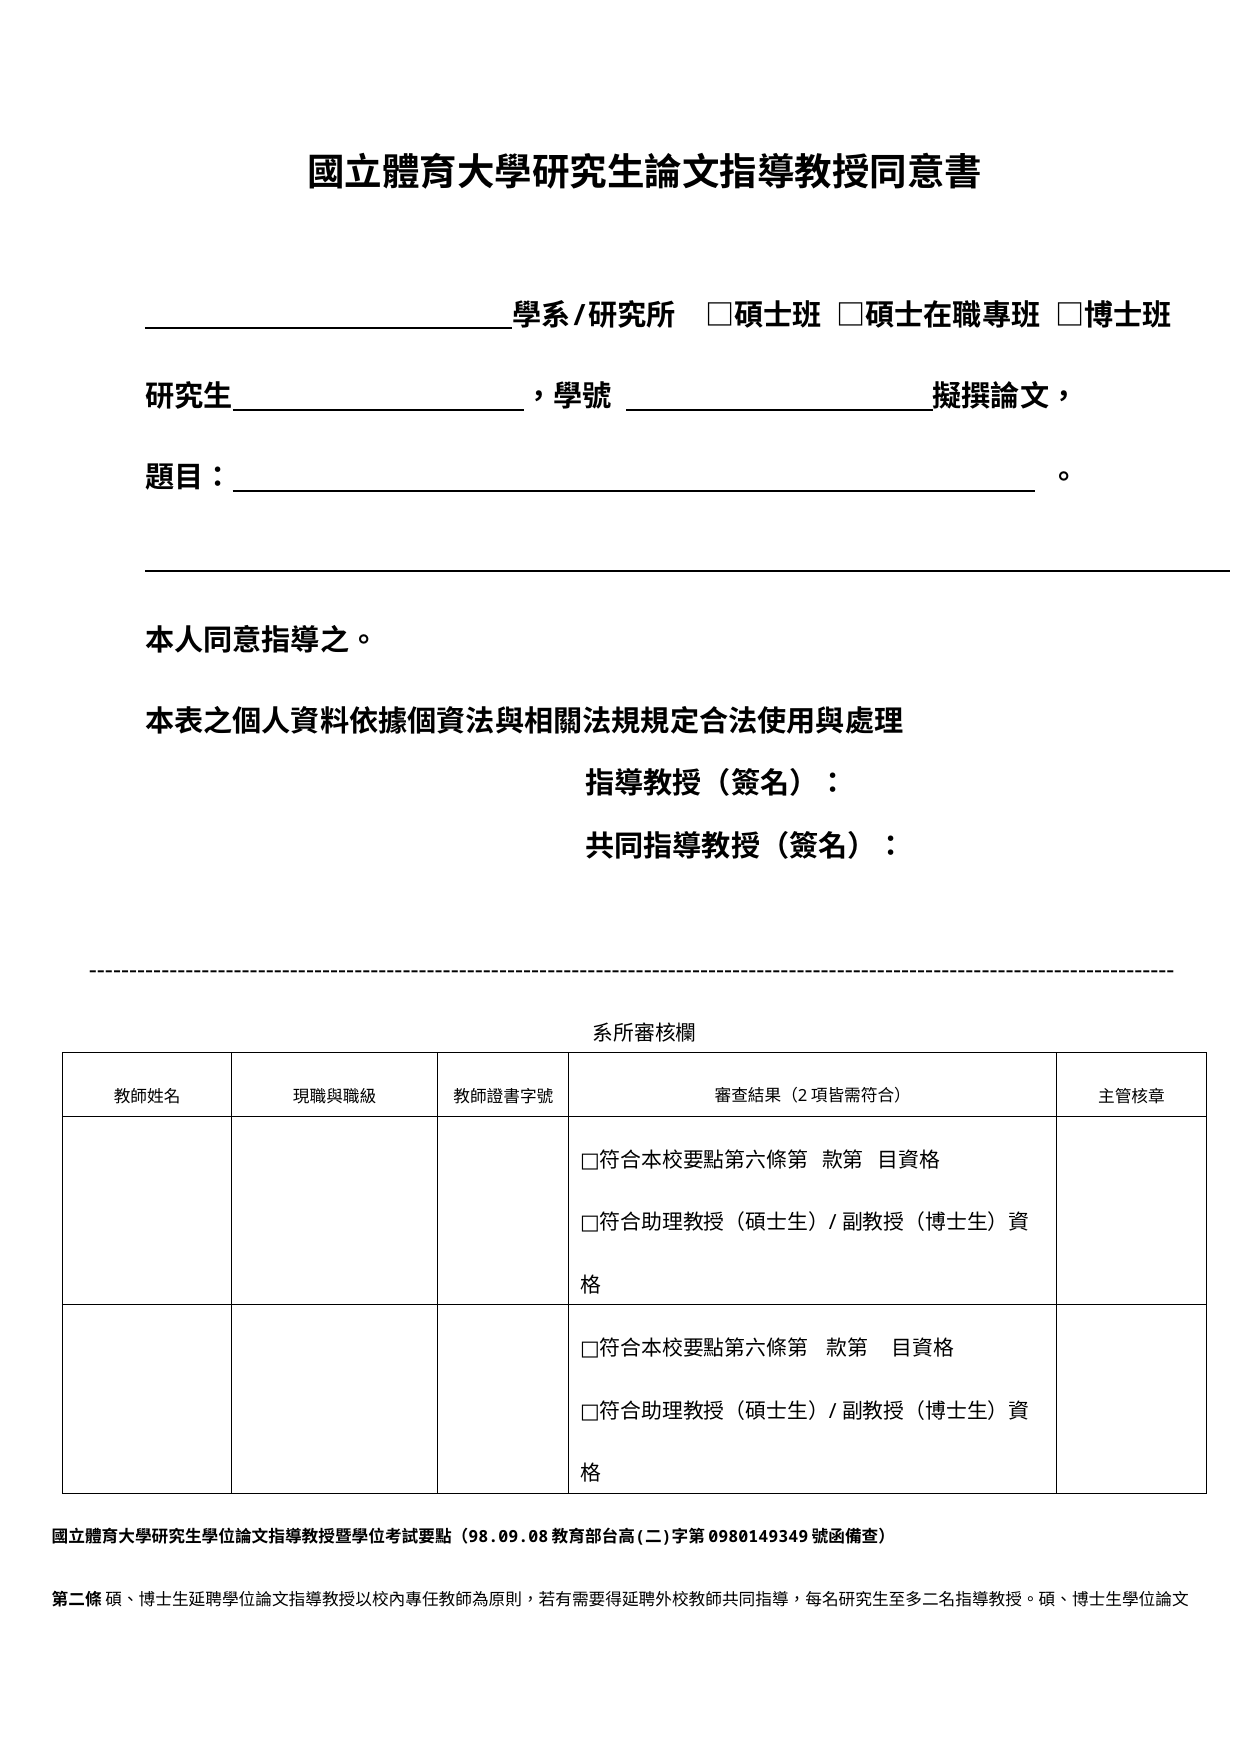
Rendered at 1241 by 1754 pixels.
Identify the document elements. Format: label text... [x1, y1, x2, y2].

table_cell [63, 1305, 231, 1493]
text 本人同意指導之。 [89, 596, 1235, 658]
table_cell [1057, 1117, 1206, 1304]
table_header 教師姓名 [63, 1053, 231, 1116]
text 系所審核欄 [89, 989, 1200, 1052]
text 國立體育大學研究生學位論文指導教授暨學位考試要點（98.09.08教育部台高(二)字第0980149349號函備查） [51, 1494, 1200, 1556]
table_cell [438, 1305, 568, 1493]
text 題目： 。 [89, 433, 1235, 496]
text 研究生 ，學號 擬撰論文， [89, 352, 1235, 414]
table_cell [63, 1117, 231, 1304]
table_header 主管核章 [1057, 1053, 1206, 1116]
table_header 審查結果（2項皆需符合） [569, 1053, 1056, 1116]
text ‐‐‐‐‐‐‐‐‐‐‐‐‐‐‐‐‐‐‐‐‐‐‐‐‐‐‐‐‐‐‐‐‐‐‐‐‐‐‐‐‐‐‐‐‐‐‐‐‐‐‐‐‐‐‐‐‐‐‐‐‐‐‐‐‐‐‐‐‐‐‐‐‐‐‐‐‐‐‐‐‐‐‐‐‐‐‐‐‐‐‐‐‐‐‐‐‐‐‐‐‐‐‐‐‐‐‐‐‐‐‐‐‐‐‐‐‐‐‐‐‐‐‐‐‐‐‐‐‐‐‐‐‐‐‐ [89, 927, 1200, 989]
table_cell [232, 1117, 437, 1304]
table_cell [438, 1117, 568, 1304]
text 學系/研究所 □碩士班 □碩士在職專班 □博士班 [89, 271, 1235, 333]
table_header 教師證書字號 [438, 1053, 568, 1116]
text 國立體育大學研究生論文指導教授同意書 [89, 127, 1200, 189]
text 指導教授（簽名）： [89, 739, 1200, 802]
table_cell □符合本校要點第六條第 款第 目資格 □符合助理教授（碩士生）/ 副教授（博士生）資格 [569, 1305, 1056, 1493]
text 第二條 碩、博士生延聘學位論文指導教授以校內專任教師為原則，若有需要得延聘外校教師共同指導，每名研究生至多二名指導教授。碩、博士生學位論文 [51, 1556, 1200, 1619]
text 本表之個人資料依據個資法與相關法規規定合法使用與處理 [89, 677, 1235, 739]
table_header 現職與職級 [232, 1053, 437, 1116]
table_cell □符合本校要點第六條第 款第 目資格 □符合助理教授（碩士生）/ 副教授（博士生）資格 [569, 1117, 1056, 1304]
text 共同指導教授（簽名）： [89, 802, 1200, 864]
table_cell [232, 1305, 437, 1493]
table_cell [1057, 1305, 1206, 1493]
